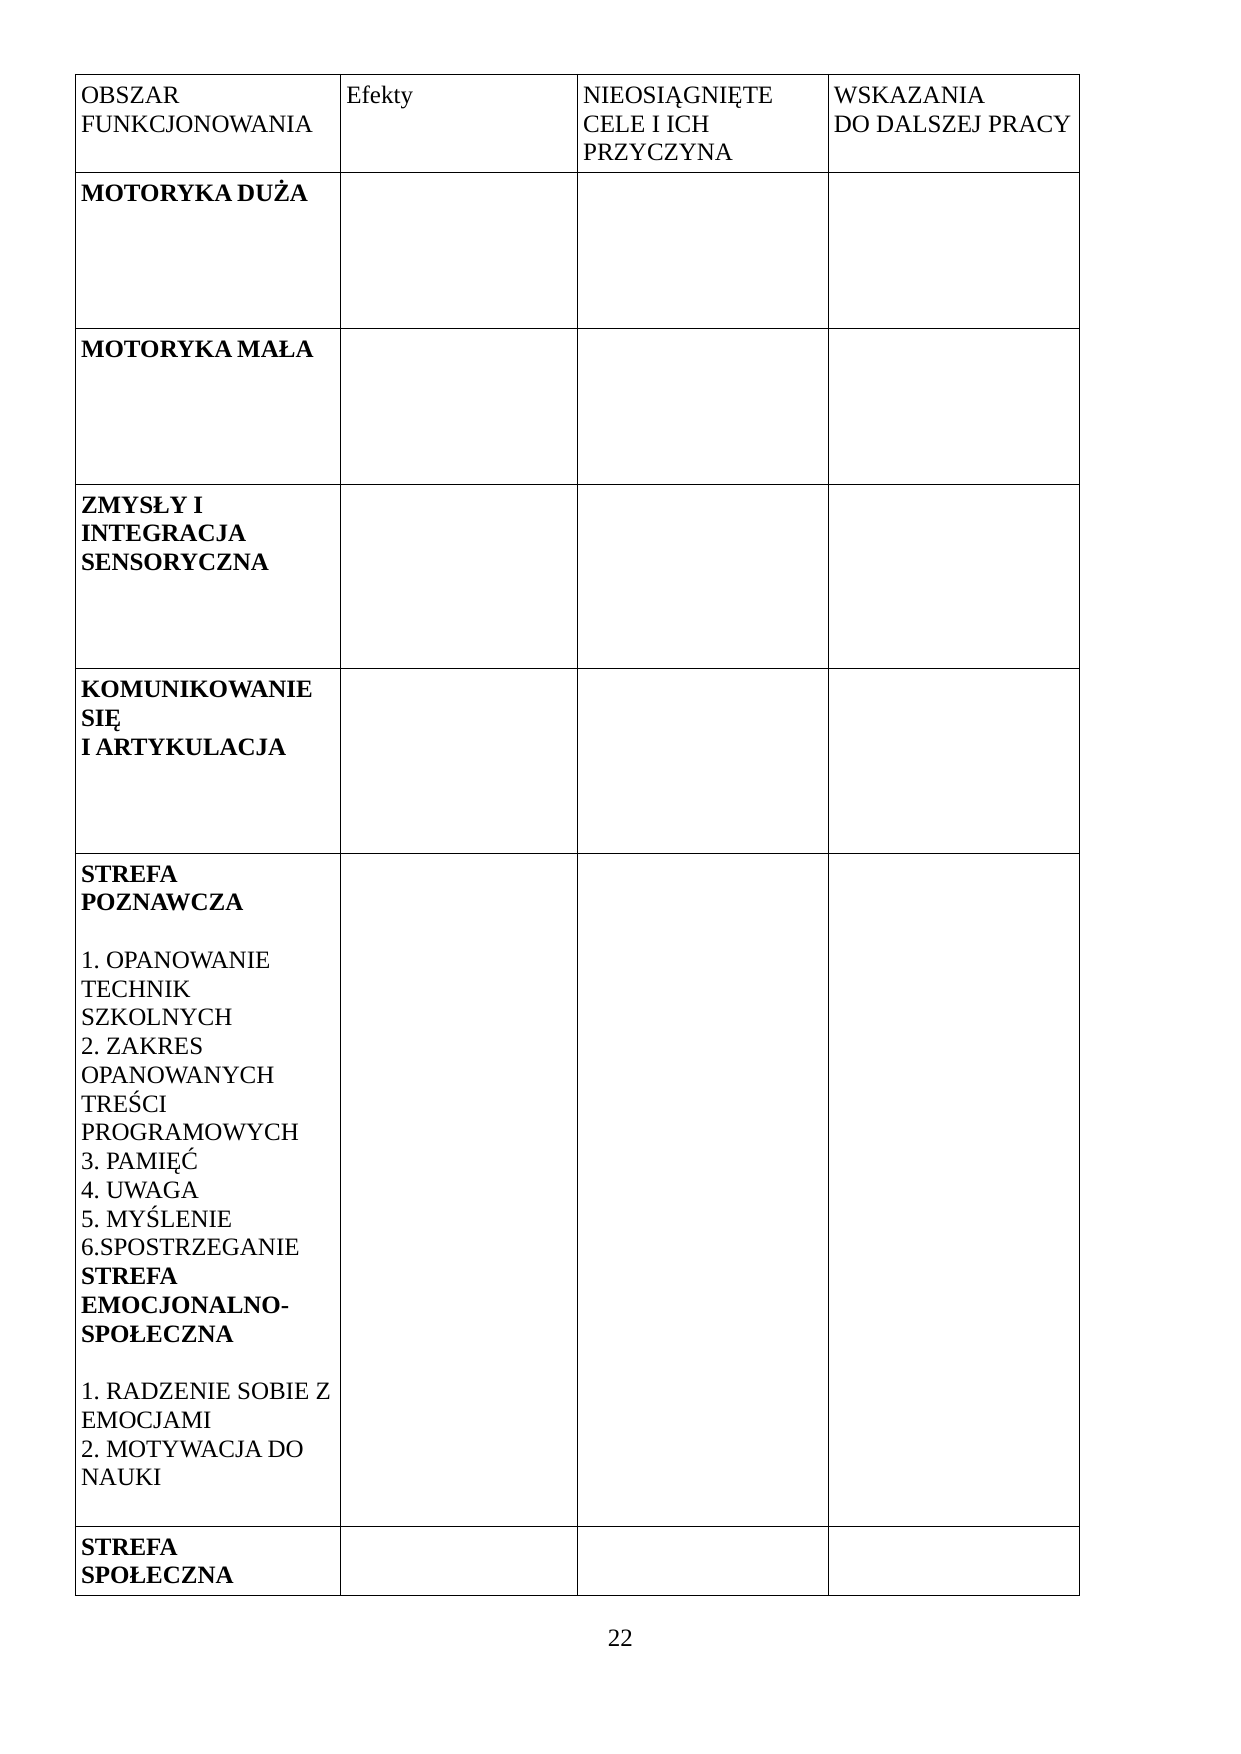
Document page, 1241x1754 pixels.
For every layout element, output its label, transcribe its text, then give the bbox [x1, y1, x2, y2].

table_cell ZMYSŁY I INTEGRACJA SENSORYCZNA [76, 485, 340, 668]
table_header WSKAZANIA DO DALSZEJ PRACY [829, 75, 1079, 172]
table_cell KOMUNIKOWANIE SIĘ I ARTYKULACJA [76, 669, 340, 852]
table_header OBSZAR FUNKCJONOWANIA [76, 75, 340, 172]
table_cell [341, 173, 577, 328]
table_cell [341, 669, 577, 852]
table_cell [829, 329, 1079, 483]
table_cell [829, 854, 1079, 1526]
table_cell [578, 854, 828, 1526]
table_header Efekty [341, 75, 577, 172]
table_cell [829, 669, 1079, 852]
table_cell [578, 173, 828, 328]
table_cell [341, 329, 577, 483]
table_cell [578, 329, 828, 483]
table_cell [578, 1527, 828, 1595]
table_cell [341, 485, 577, 668]
table_cell [829, 173, 1079, 328]
table_cell MOTORYKA DUŻA [76, 173, 340, 328]
table_cell [578, 669, 828, 852]
table_cell STREFA POZNAWCZA 1. OPANOWANIE TECHNIK SZKOLNYCH 2. ZAKRES OPANOWANYCH TREŚCI PROGRAMOWYCH 3. PAMIĘĆ 4. UWAGA 5. MYŚLENIE 6.SPOSTRZEGANIE STREFA EMOCJONALNO-SPOŁECZNA 1. RADZENIE SOBIE Z EMOCJAMI 2. MOTYWACJA DO NAUKI [76, 854, 340, 1526]
table_header NIEOSIĄGNIĘTE CELE I ICH PRZYCZYNA [578, 75, 828, 172]
table_cell [829, 485, 1079, 668]
table_cell [578, 485, 828, 668]
table_cell [341, 1527, 577, 1595]
table_cell [829, 1527, 1079, 1595]
table_cell [341, 854, 577, 1526]
table_cell STREFA SPOŁECZNA [76, 1527, 340, 1595]
table_cell MOTORYKA MAŁA [76, 329, 340, 483]
